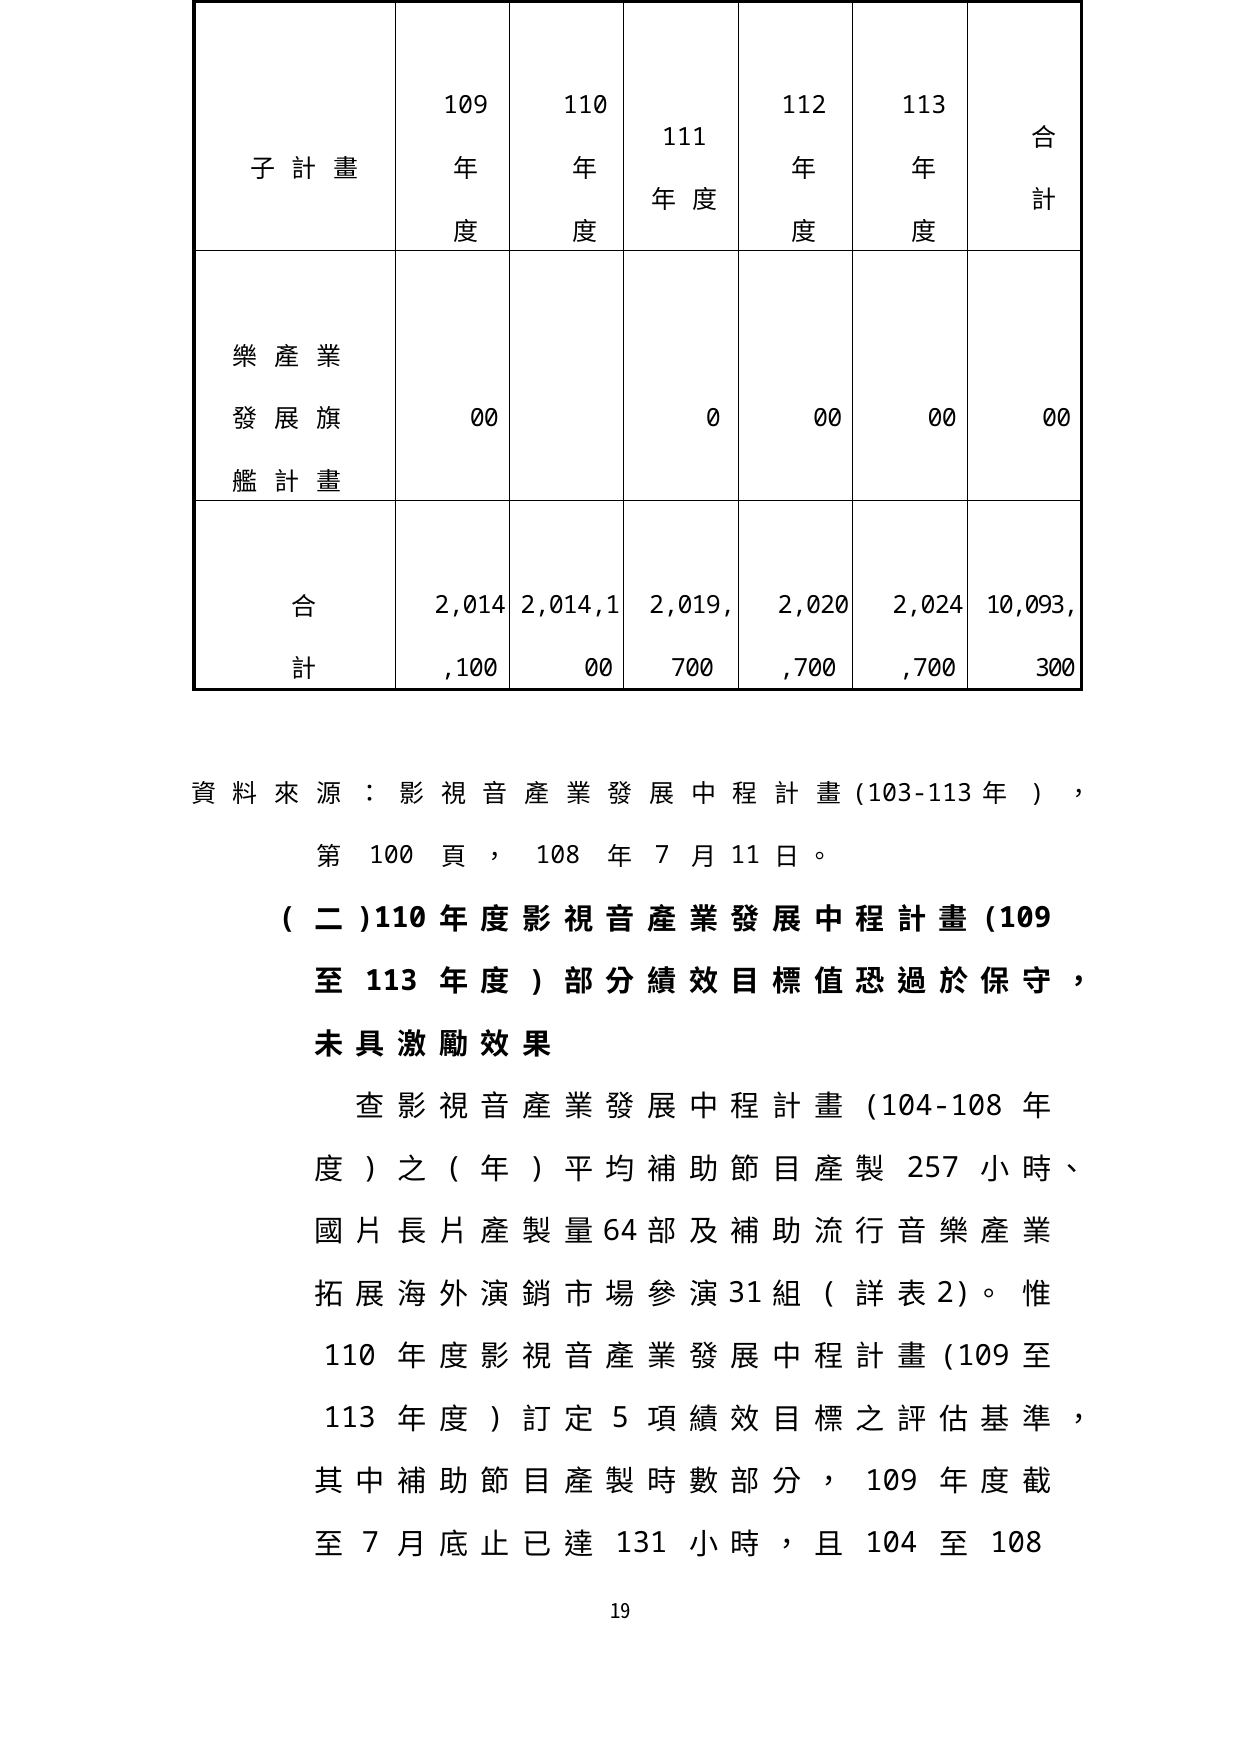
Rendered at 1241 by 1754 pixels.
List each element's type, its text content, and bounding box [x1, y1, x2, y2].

table_cell 樂產業 發展旗艦計畫 [196, 251, 395, 500]
table_cell 00 [396, 251, 509, 500]
table_cell 00 [739, 251, 852, 500]
table_cell 2,019,700 [624, 501, 738, 687]
table_cell 2,014,100 [396, 501, 509, 687]
table_cell 合 計 [196, 501, 395, 687]
table_cell 10,093,300 [968, 501, 1080, 687]
text 資料來源：影視音產業發展中程計畫(103-113年)，第100頁，108年7月11日。 [183, 750, 1058, 875]
text (二)110年度影視音產業發展中程計畫(109至113年度)部分績效目標值恐過於保守，未具激勵效果 [242, 875, 1058, 1062]
table_header 合計 [968, 3, 1080, 250]
table_cell 2,020,700 [739, 501, 852, 687]
table_cell 00 [853, 251, 967, 500]
table_header 109年度 [396, 3, 509, 250]
table_header 111年度 [624, 3, 738, 250]
table_cell [510, 251, 623, 500]
table_cell 0 [624, 251, 738, 500]
table_header 113年度 [853, 3, 967, 250]
table_header 子計畫 [196, 3, 395, 250]
table_cell 2,014,100 [510, 501, 623, 687]
table_header 110年度 [510, 3, 623, 250]
table_cell 00 [968, 251, 1080, 500]
table_header 112年度 [739, 3, 852, 250]
table_cell 2,024,700 [853, 501, 967, 687]
text 查影視音產業發展中程計畫(104-108年度)之(年)平均補助節目產製257小時、國片長片產製量64部及補助流行音樂產業拓展海外演銷市場參演31組(詳表2)。惟110年度影視音產業發展中程計畫(109至113年度)訂定5項績效目標之評估基準，其中補助節目產製時數部分，109年度截至7月底止已達131小時，且104至108年度之(年)平均數達257小時，惟110年度之目標值僅訂為110小時；另補助流行音樂產製量，109年度截至7月底止已達112件，惟110年度之目標值僅訂為65件(詳表3)。爰此，影視音產業發展中程計畫(109至113年度)之110年度績效目標值之訂定恐過於保守，未具激勵效果。 [271, 1062, 1058, 1562]
